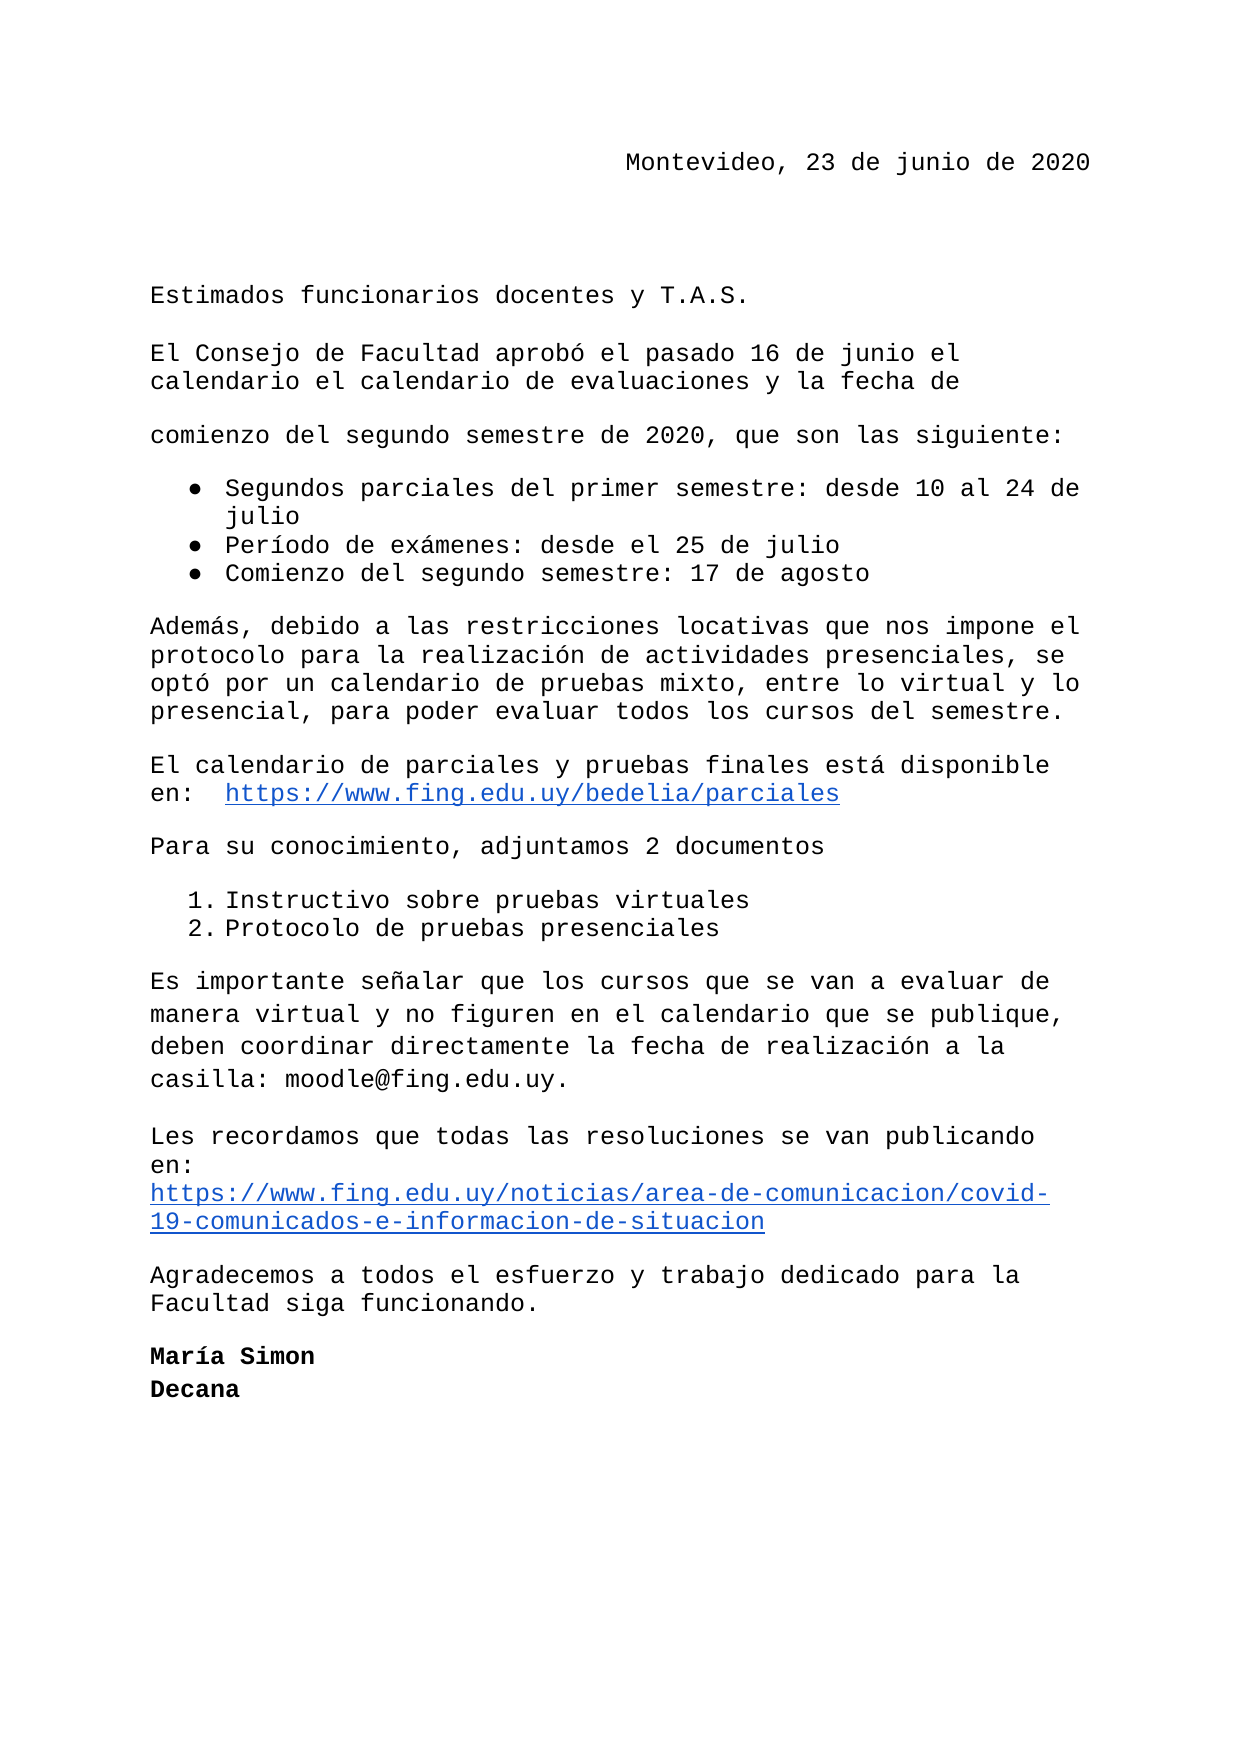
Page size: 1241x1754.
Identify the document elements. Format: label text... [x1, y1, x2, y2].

list Protocolo de pruebas presenciales [187, 916, 1090, 944]
text María Simon [150, 1344, 1090, 1372]
text Es importante señalar que los cursos que se van a evaluar de manera virtual y no figuren en el calendario que se publique, deben coordinar directamente la fecha de realización a la casilla: moodle@fing.edu.uy. [150, 969, 1090, 1095]
list Período de exámenes: desde el 25 de julio [187, 532, 1090, 561]
text Estimados funcionarios docentes y T.A.S. [150, 283, 1090, 311]
text El calendario de parciales y pruebas finales está disponible en: https://www.fing.edu.uy/bedelia/parciales [150, 752, 1090, 809]
list Instructivo sobre pruebas virtuales [187, 887, 1090, 916]
text Les recordamos que todas las resoluciones se van publicando en: https://www.fing.edu.uy/noticias/area-de-comunicacion/covid-19-comunicados-e-informacion-de-situacion [150, 1124, 1090, 1237]
text Para su conocimiento, adjuntamos 2 documentos [150, 834, 1090, 862]
text El Consejo de Facultad aprobó el pasado 16 de junio el calendario el calendario de evaluaciones y la fecha de [150, 341, 1090, 397]
text Agradecemos a todos el esfuerzo y trabajo dedicado para la Facultad siga funcionando. [150, 1262, 1090, 1319]
text comienzo del segundo semestre de 2020, que son las siguiente: [150, 422, 1090, 451]
list Comienzo del segundo semestre: 17 de agosto [187, 561, 1090, 589]
text Montevideo, 23 de junio de 2020 [150, 150, 1090, 178]
text Decana [150, 1376, 1090, 1405]
text Además, debido a las restricciones locativas que nos impone el protocolo para la realización de actividades presenciales, se optó por un calendario de pruebas mixto, entre lo virtual y lo presencial, para poder evaluar todos los cursos del semestre. [150, 614, 1090, 727]
list Segundos parciales del primer semestre: desde 10 al 24 de julio [187, 476, 1090, 532]
